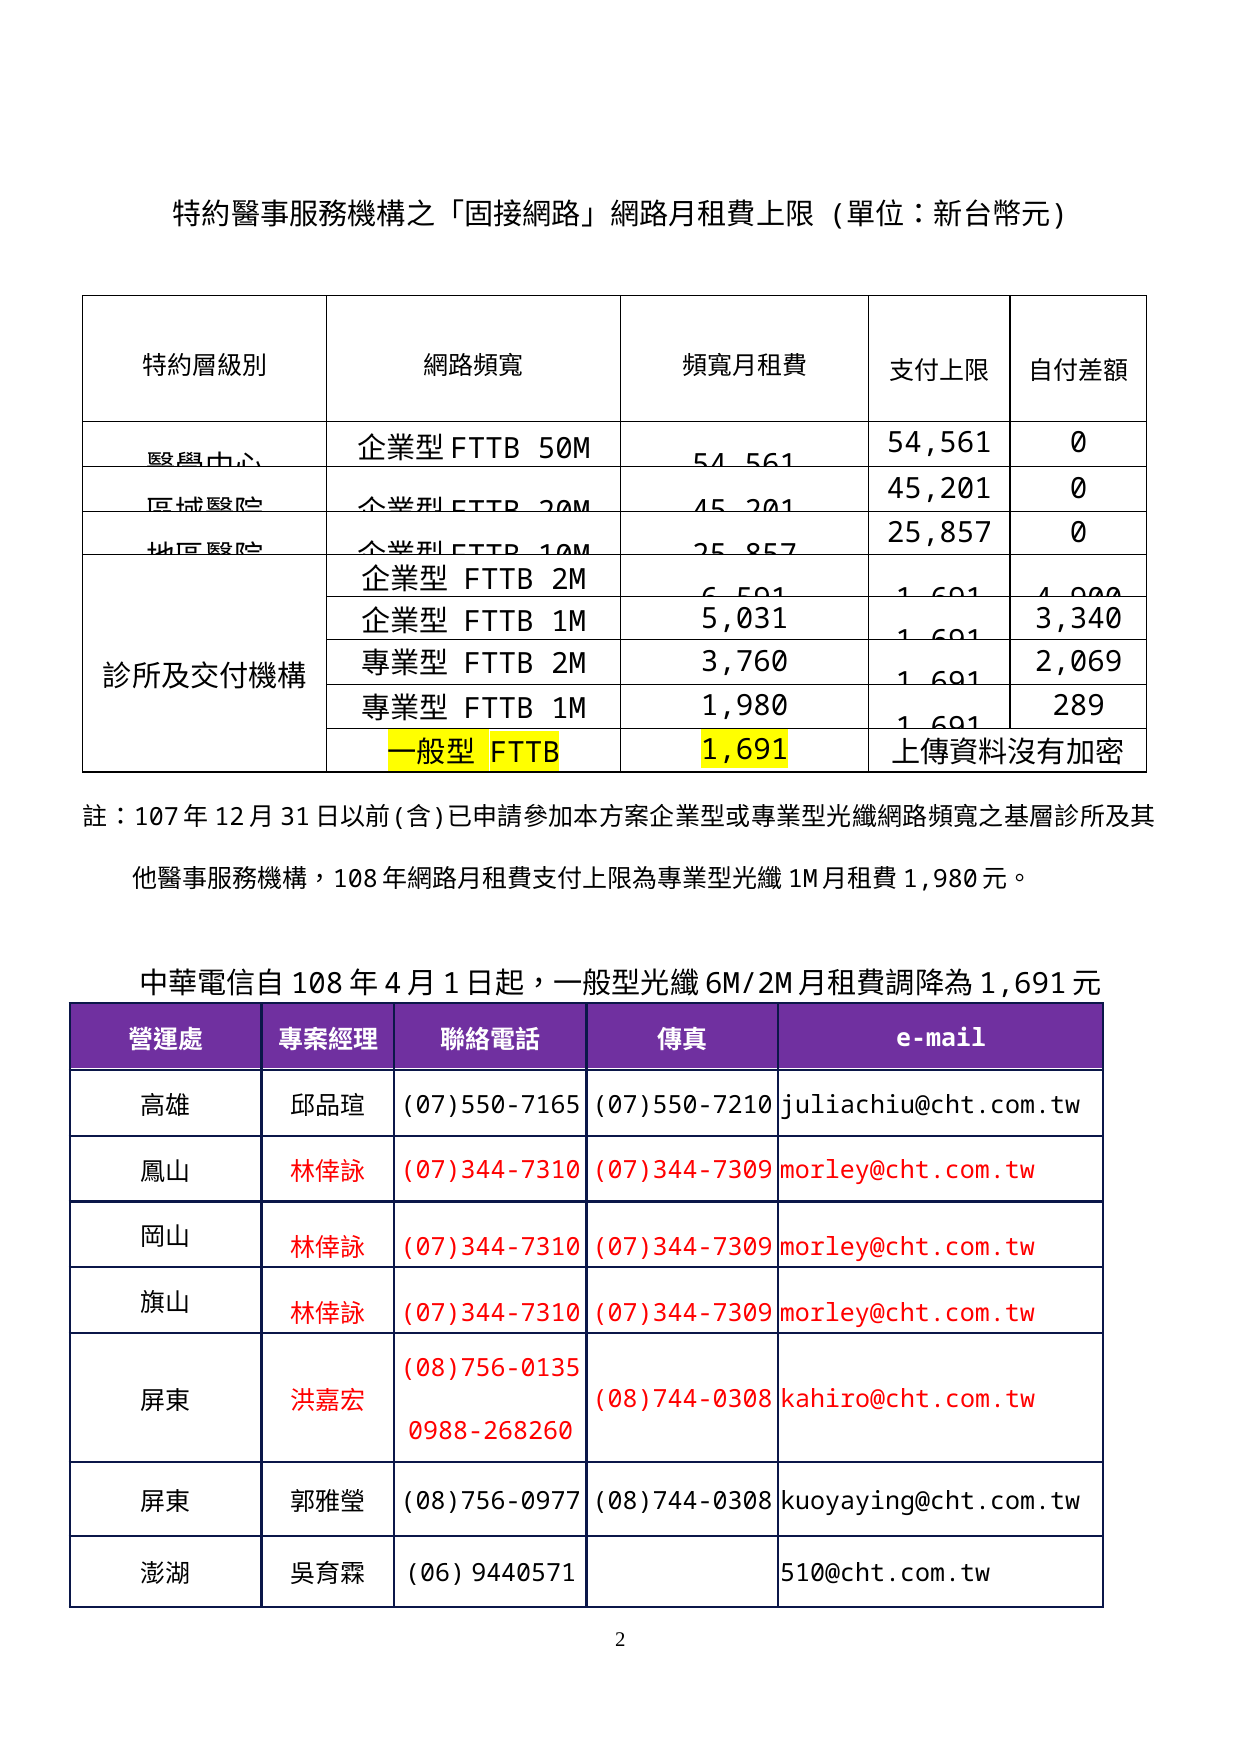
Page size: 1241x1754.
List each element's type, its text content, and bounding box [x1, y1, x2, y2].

table_cell 45,201 [621, 467, 868, 511]
table_header 傳真 [588, 1004, 777, 1068]
table_cell (08)744-0308 [588, 1334, 777, 1461]
table_header 自付差額 [1011, 296, 1146, 421]
table_cell 0 [1011, 512, 1146, 554]
table_cell 郭雅瑩 [263, 1463, 393, 1535]
table_cell 5,031 [621, 597, 868, 639]
table_cell (07)344-7310 [395, 1137, 585, 1200]
table_cell morley@cht.com.tw [779, 1137, 1102, 1200]
table_cell 一般型 FTTB 6M/2M [327, 729, 620, 771]
table_cell 專業型 FTTB 1M [327, 685, 620, 727]
table_cell [588, 1537, 777, 1606]
table_cell (07)550-7210 [588, 1071, 777, 1134]
table_cell kahiro@cht.com.tw [779, 1334, 1102, 1461]
table_cell 洪嘉宏 [263, 1334, 393, 1461]
table_cell 澎湖 [71, 1537, 260, 1606]
table_cell 地區醫院 [83, 512, 326, 554]
table_cell 510@cht.com.tw [779, 1537, 1102, 1606]
table_cell 1,691 [869, 685, 1009, 727]
table_cell 0 [1011, 467, 1146, 511]
table_header 聯絡電話 [395, 1004, 585, 1068]
table_cell 289 [1011, 685, 1146, 727]
table_cell 旗山 [71, 1268, 260, 1332]
table_header 網路頻寬 [327, 296, 620, 421]
table_cell 林倖詠 [263, 1268, 393, 1332]
table_cell (07)344-7309 [588, 1203, 777, 1266]
table_cell 鳳山 [71, 1137, 260, 1200]
table_cell 岡山 [71, 1203, 260, 1266]
table_cell (08)756-0977 [395, 1463, 585, 1535]
table_cell morley@cht.com.tw [779, 1203, 1102, 1266]
table_cell 1,980 [621, 685, 868, 727]
table_cell 54,561 [869, 422, 1009, 466]
table_cell (07)550-7165 [395, 1071, 585, 1134]
table_cell 邱品瑄 [263, 1071, 393, 1134]
table_cell 0 [1011, 422, 1146, 466]
table_cell 吳育霖 [263, 1537, 393, 1606]
table_cell 3,760 [621, 640, 868, 684]
table_cell 企業型 FTTB 2M [327, 555, 620, 596]
table_cell 1,691 [869, 555, 1009, 596]
table_cell 企業型FTTB 10M [327, 512, 620, 554]
table_cell (06) 9440571 [395, 1537, 585, 1606]
text 註：107年12月31日以前(含)已申請參加本方案企業型或專業型光纖網路頻寬之基層診所及其他醫事服務機構，108年網路月租費支付上限為專業型光纖1M月租費1,980元。 [83, 772, 1157, 897]
table_cell 林倖詠 [263, 1203, 393, 1266]
table_cell juliachiu@cht.com.tw [779, 1071, 1102, 1134]
table_cell 醫學中心 [83, 422, 326, 466]
table_cell 4,900 [1011, 555, 1146, 596]
table_cell 3,340 [1011, 597, 1146, 639]
table_cell 25,857 [621, 512, 868, 554]
table_cell 企業型FTTB 50M [327, 422, 620, 466]
table_header 特約層級別 [83, 296, 326, 421]
table_cell 1,691 [869, 640, 1009, 684]
table_cell 企業型FTTB 20M [327, 467, 620, 511]
table_cell 診所及交付機構 [83, 555, 326, 771]
table_header 支付上限 [869, 296, 1009, 421]
table_header 營運處 [71, 1004, 260, 1068]
table_cell 屏東 [71, 1463, 260, 1535]
table_cell 54,561 [621, 422, 868, 466]
table_cell 專業型 FTTB 2M [327, 640, 620, 684]
table_cell 45,201 [869, 467, 1009, 511]
table_cell 林倖詠 [263, 1137, 393, 1200]
table_cell 6,591 [621, 555, 868, 596]
table_cell 2,069 [1011, 640, 1146, 684]
text 特約醫事服務機構之「固接網路」網路月租費上限 (單位：新台幣元) [83, 170, 1157, 233]
table_cell 區域醫院 [83, 467, 326, 511]
table_cell 上傳資料沒有加密 [869, 729, 1146, 771]
table_cell (08)744-0308 [588, 1463, 777, 1535]
table_header 頻寬月租費 [621, 296, 868, 421]
table_cell (07)344-7310 [395, 1268, 585, 1332]
table_cell (08)756-0135 0988-268260 [395, 1334, 585, 1461]
table_header e-mail [779, 1004, 1102, 1068]
table_cell kuoyaying@cht.com.tw [779, 1463, 1102, 1535]
text 中華電信自108年4月1日起，一般型光纖6M/2M月租費調降為1,691元 [83, 960, 1157, 1002]
table_cell 高雄 [71, 1071, 260, 1134]
table_cell 企業型 FTTB 1M [327, 597, 620, 639]
table_cell (07)344-7309 [588, 1268, 777, 1332]
table_cell morley@cht.com.tw [779, 1268, 1102, 1332]
table_header 專案經理 [263, 1004, 393, 1068]
table_cell (07)344-7310 [395, 1203, 585, 1266]
table_cell (07)344-7309 [588, 1137, 777, 1200]
table_cell 1,691 [621, 729, 868, 771]
table_cell 1,691 [869, 597, 1009, 639]
table_cell 25,857 [869, 512, 1009, 554]
table_cell 屏東 [71, 1334, 260, 1461]
